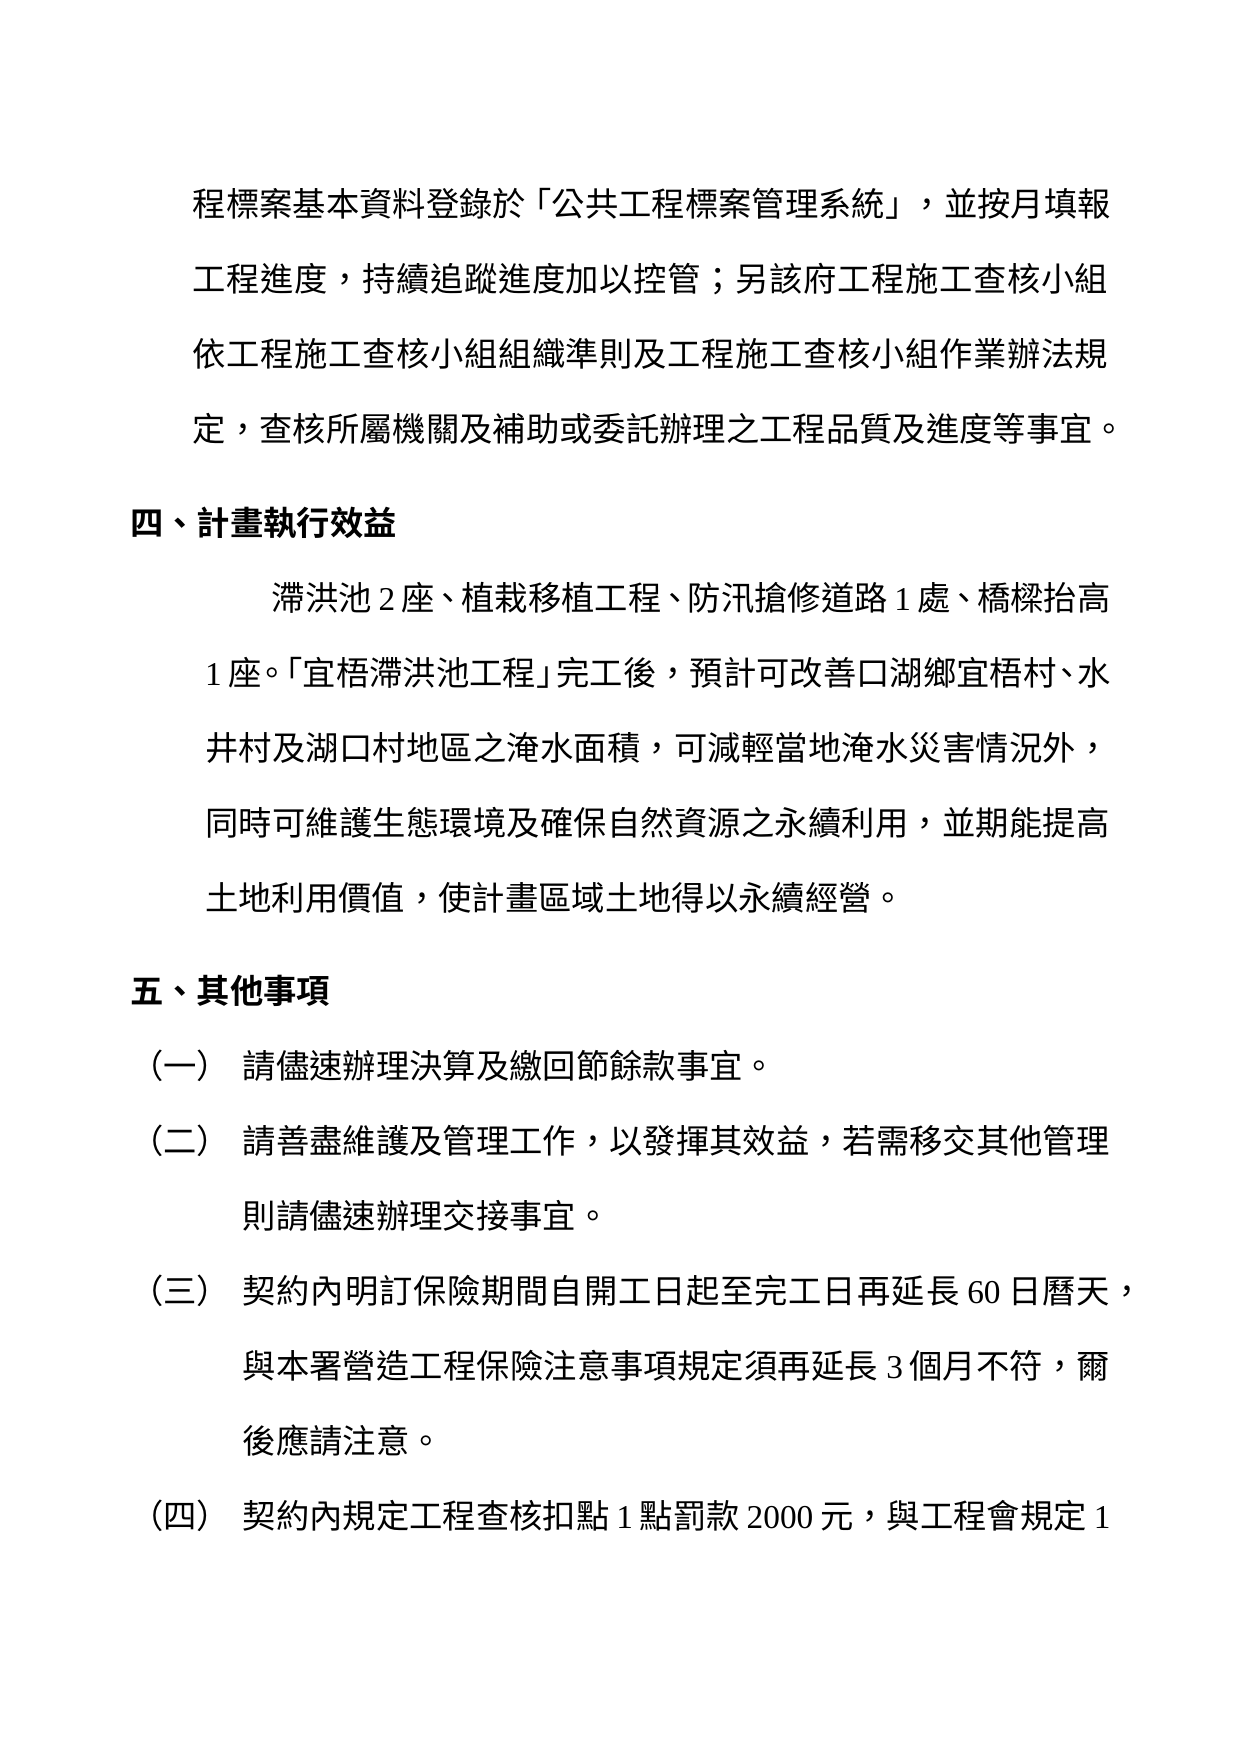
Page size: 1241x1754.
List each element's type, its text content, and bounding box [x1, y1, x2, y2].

text 滯洪池2座、植栽移植工程、防汛搶修道路1處、橋樑抬高1座。「宜梧滯洪池工程」完工後，預計可改善口湖鄉宜梧村、水井村及湖口村地區之淹水面積，可減輕當地淹水災害情況外，同時可維護生態環境及確保自然資源之永續利用，並期能提高土地利用價值，使計畫區域土地得以永續經營。 [205, 558, 1110, 933]
list 契約內規定工程查核扣點1點罰款2000元，與工程會規定1 [130, 1477, 1110, 1552]
list 請儘速辦理決算及繳回節餘款事宜。 [130, 1027, 1110, 1102]
list 請善盡維護及管理工作，以發揮其效益，若需移交其他管理，則請儘速辦理交接事宜。 [130, 1102, 1110, 1252]
list 契約內明訂保險期間自開工日起至完工日再延長60日曆天，與本署營造工程保險注意事項規定須再延長3個月不符，爾後應請注意。 [130, 1252, 1110, 1477]
text 五、其他事項 [130, 952, 1110, 1027]
text 縣政府每兩週召開工程進度檢討會議，以利管控進度及將工程標案基本資料登錄於「公共工程標案管理系統」，並按月填報工程進度，持續追蹤進度加以控管；另該府工程施工查核小組依工程施工查核小組組織準則及工程施工查核小組作業辦法規定，查核所屬機關及補助或委託辦理之工程品質及進度等事宜。 [192, 164, 1110, 464]
text 四、計畫執行效益 [130, 483, 1110, 558]
